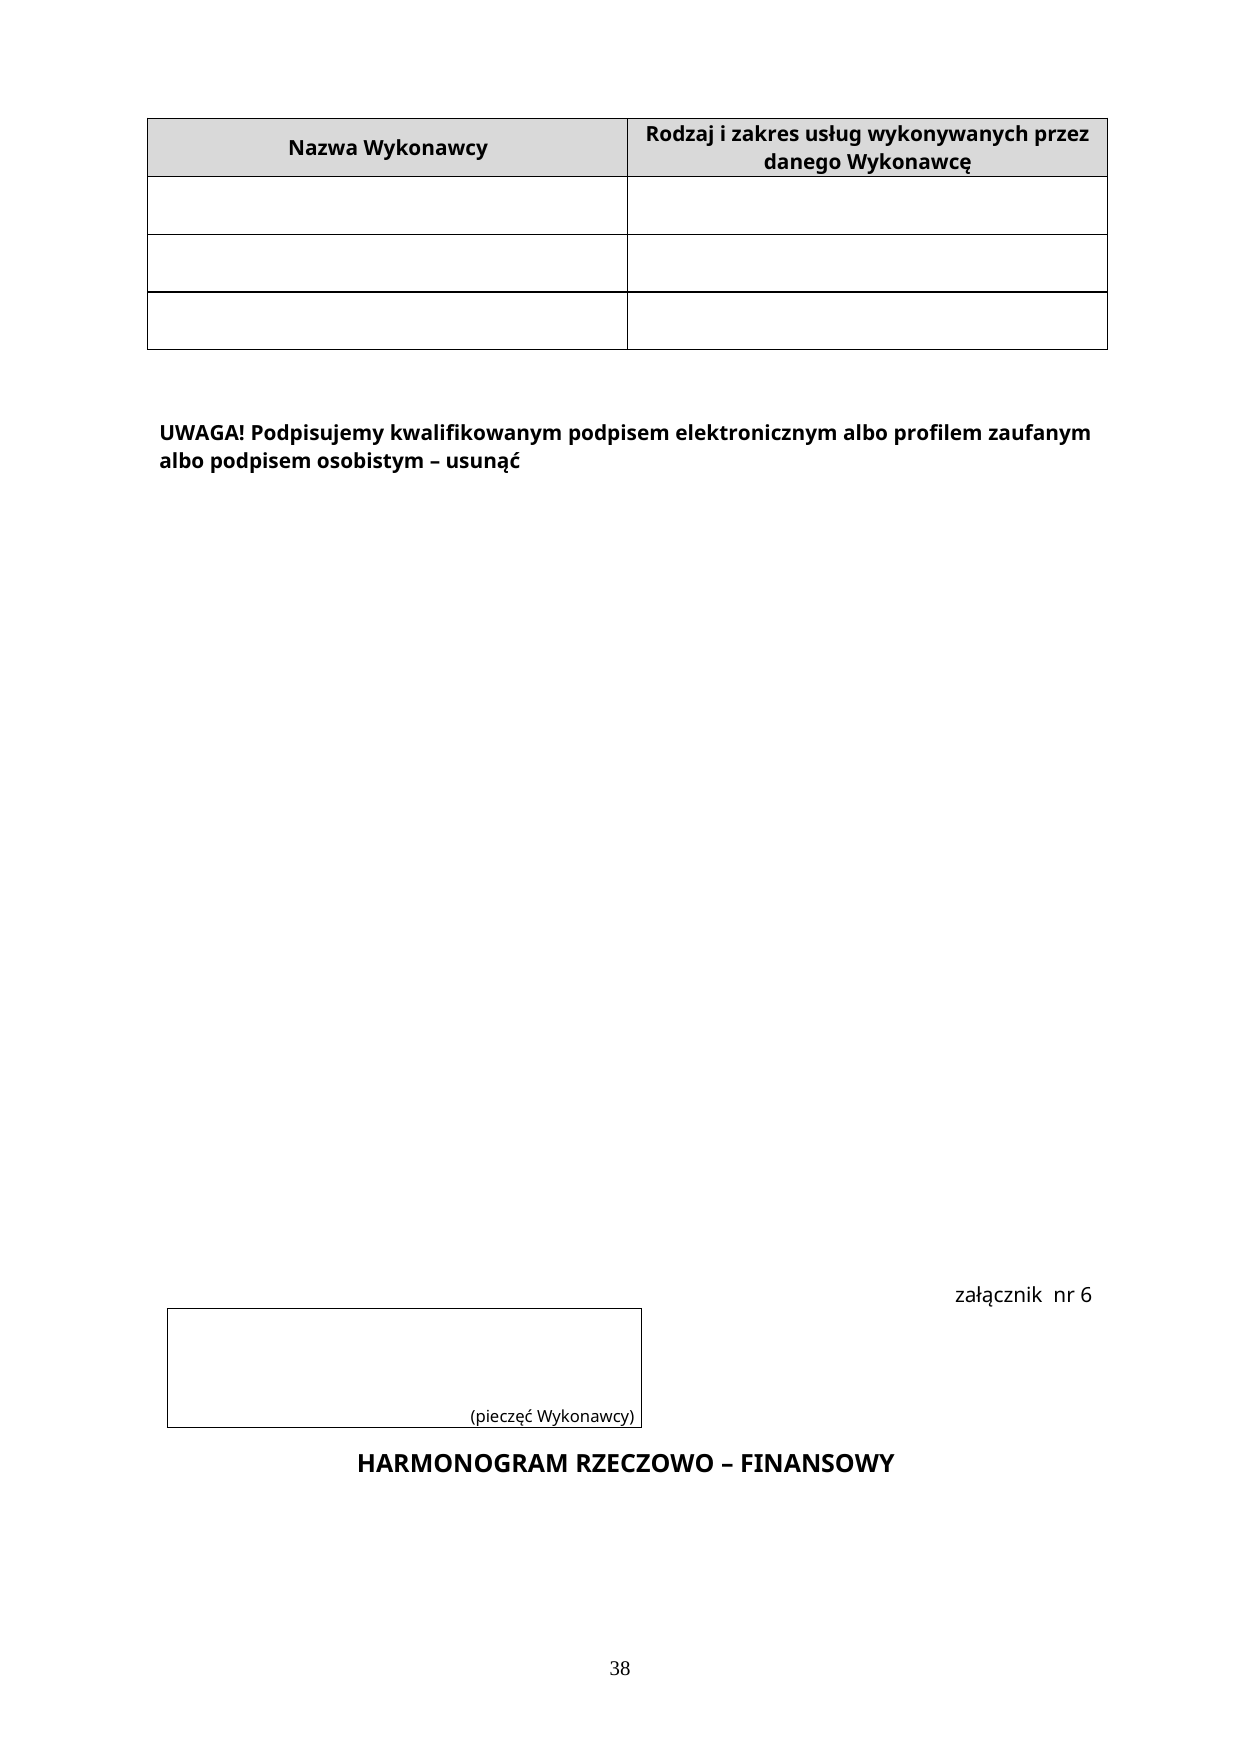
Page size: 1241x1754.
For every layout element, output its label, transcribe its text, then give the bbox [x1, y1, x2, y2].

table_cell [628, 293, 1107, 349]
table_cell [628, 235, 1107, 291]
table_cell [628, 177, 1107, 233]
text HARMONOGRAM RZECZOWO – FINANSOWY [159, 1446, 1092, 1480]
text UWAGA! Podpisujemy kwalifikowanym podpisem elektronicznym albo profilem zaufanym albo podpisem osobistym – usunąć [159, 418, 1092, 475]
table_header [642, 1308, 1083, 1427]
table_header Nazwa Wykonawcy [148, 119, 627, 176]
table_header (pieczęć Wykonawcy) [168, 1309, 641, 1427]
table_header Rodzaj i zakres usług wykonywanych przez danego Wykonawcę [628, 119, 1107, 176]
table_cell [148, 235, 627, 291]
text załącznik nr 6 [159, 1280, 1092, 1308]
table_cell [148, 293, 627, 349]
table_cell [148, 177, 627, 233]
